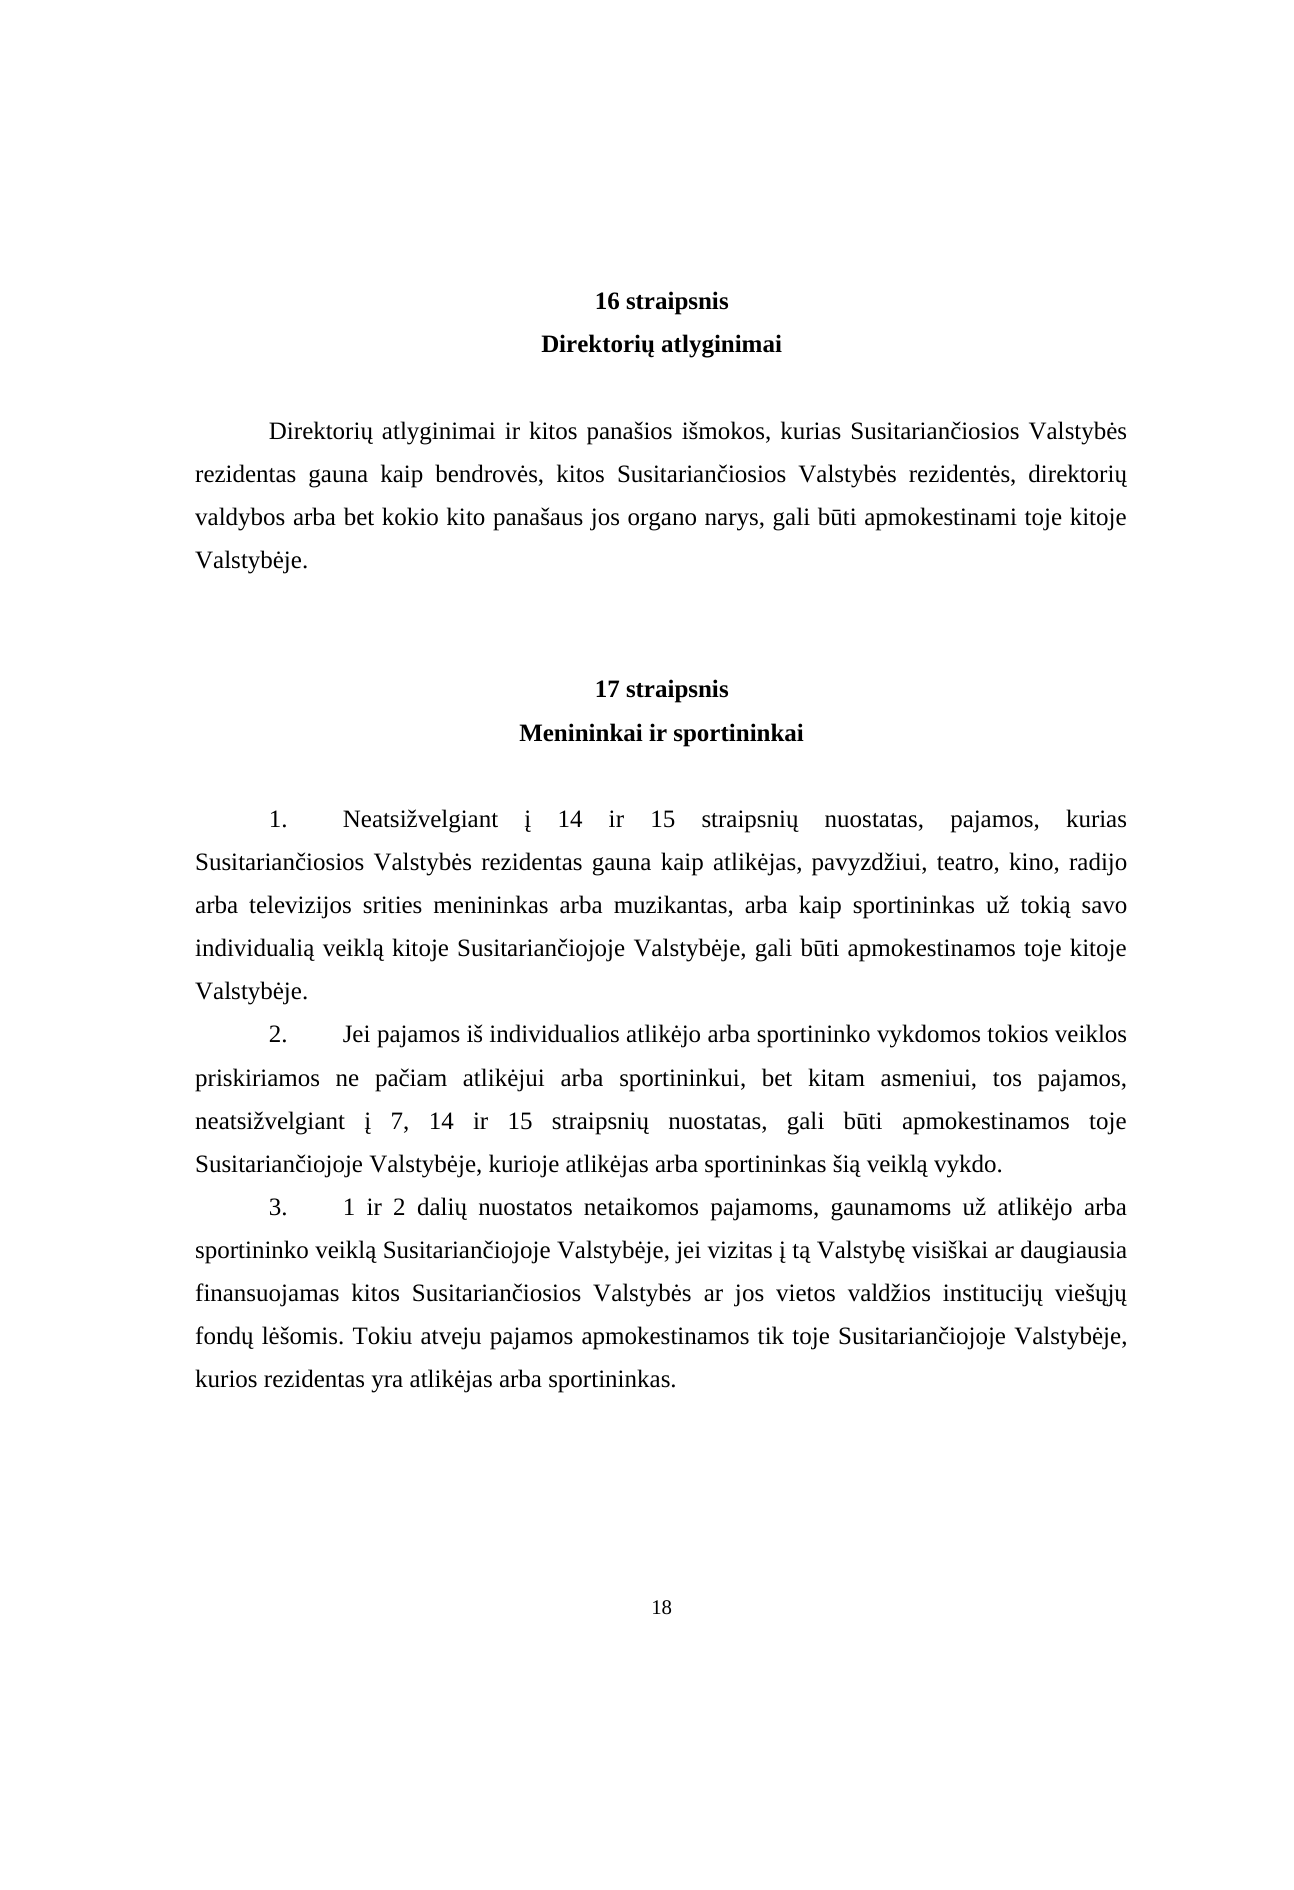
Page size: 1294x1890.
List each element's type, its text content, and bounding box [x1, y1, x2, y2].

text 17 straipsnis [195, 674, 1128, 703]
text Direktorių atlyginimai ir kitos panašios išmokos, kurias Susitariančiosios Valstybės rezidentas gauna kaip bendrovės, kitos Susitariančiosios Valstybės rezidentės, direktorių valdybos arba bet kokio kito panašaus jos organo narys, gali būti apmokestinami toje kitoje Valstybėje. [195, 416, 1128, 574]
text 3. 1 ir 2 dalių nuostatos netaikomos pajamoms, gaunamoms už atlikėjo arba sportininko veiklą Susitariančiojoje Valstybėje, jei vizitas į tą Valstybę visiškai ar daugiausia finansuojamas kitos Susitariančiosios Valstybės ar jos vietos valdžios institucijų viešųjų fondų lėšomis. Tokiu atveju pajamos apmokestinamos tik toje Susitariančiojoje Valstybėje, kurios rezidentas yra atlikėjas arba sportininkas. [195, 1192, 1128, 1393]
text 1. Neatsižvelgiant į 14 ir 15 straipsnių nuostatas, pajamos, kurias Susitariančiosios Valstybės rezidentas gauna kaip atlikėjas, pavyzdžiui, teatro, kino, radijo arba televizijos srities menininkas arba muzikantas, arba kaip sportininkas už tokią savo individualią veiklą kitoje Susitariančiojoje Valstybėje, gali būti apmokestinamos toje kitoje Valstybėje. [195, 804, 1128, 1005]
text Direktorių atlyginimai [195, 329, 1128, 358]
text Menininkai ir sportininkai [195, 718, 1128, 746]
text 16 straipsnis [195, 286, 1128, 315]
text 2. Jei pajamos iš individualios atlikėjo arba sportininko vykdomos tokios veiklos priskiriamos ne pačiam atlikėjui arba sportininkui, bet kitam asmeniui, tos pajamos, neatsižvelgiant į 7, 14 ir 15 straipsnių nuostatas, gali būti apmokestinamos toje Susitariančiojoje Valstybėje, kurioje atlikėjas arba sportininkas šią veiklą vykdo. [195, 1019, 1128, 1178]
